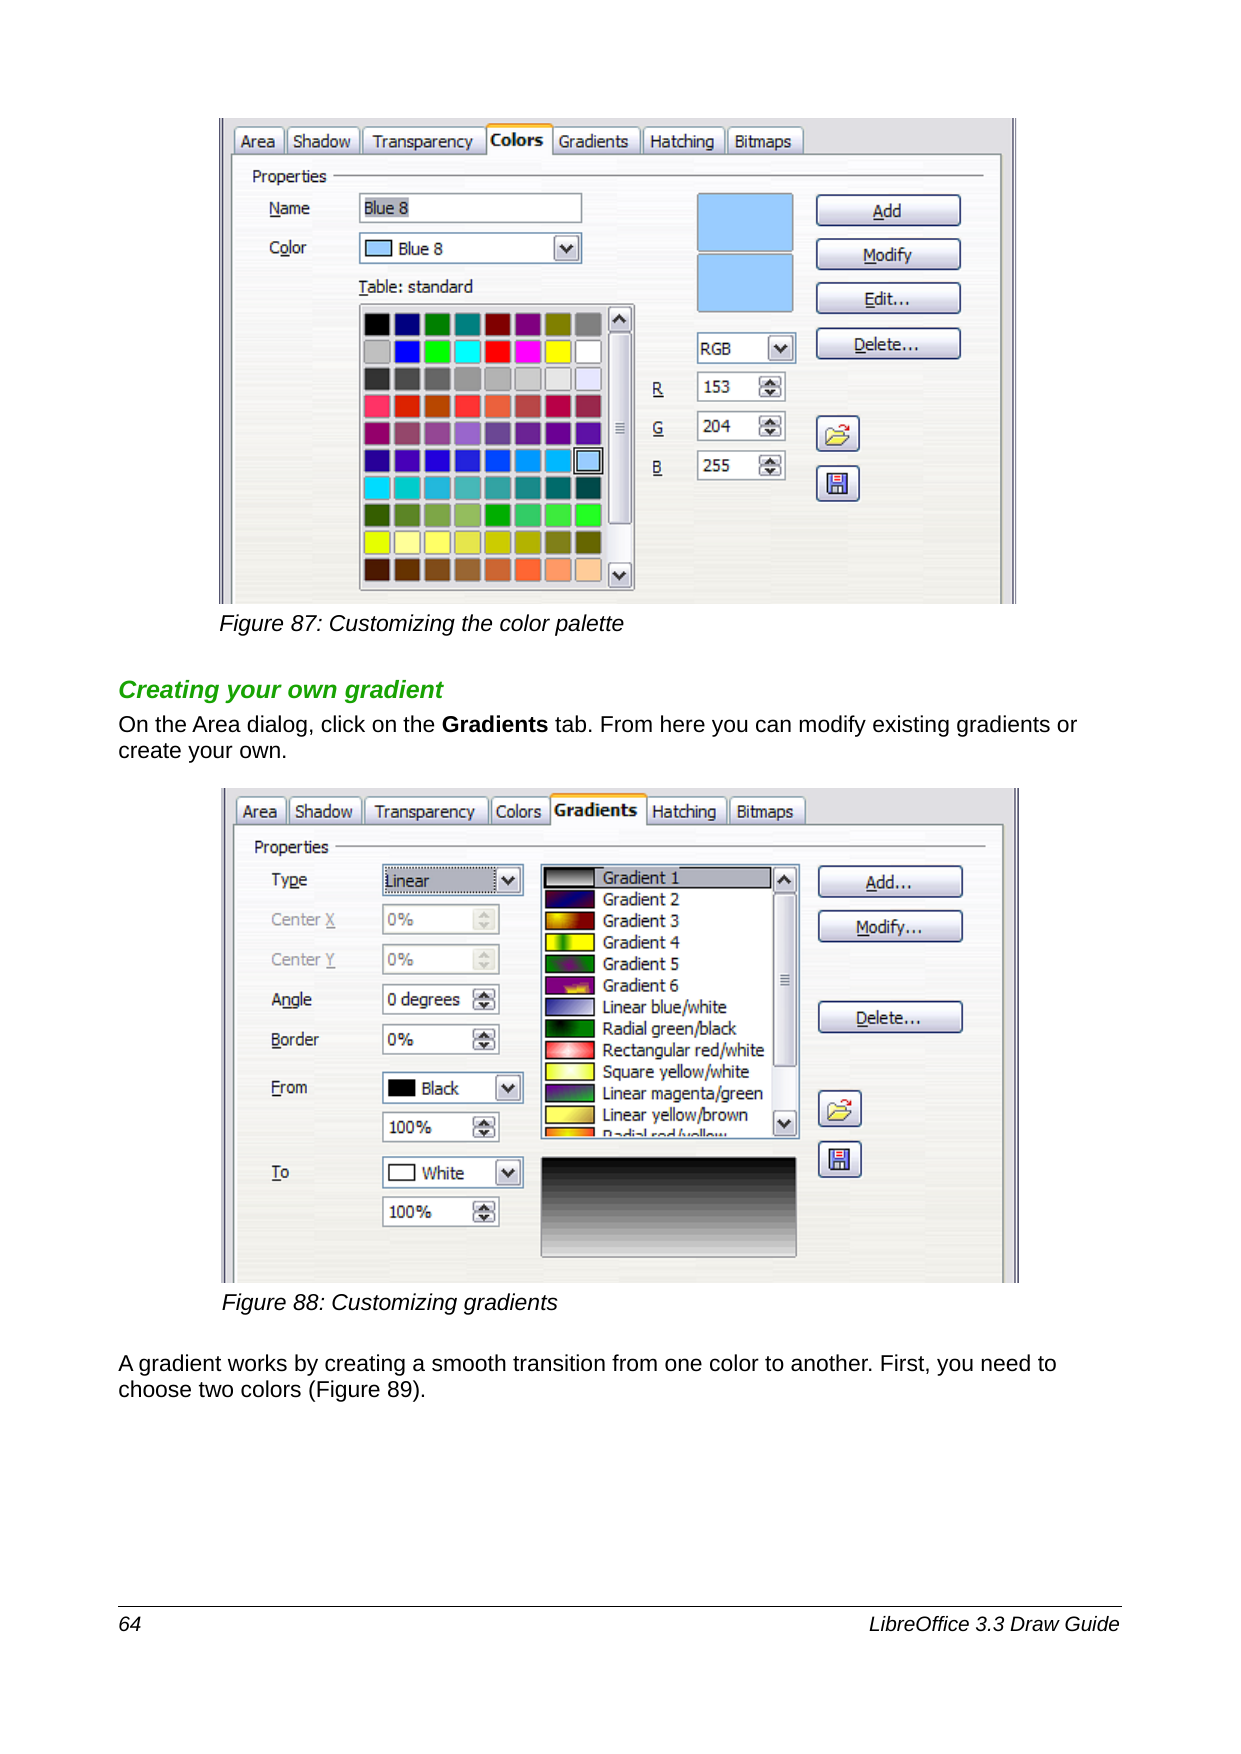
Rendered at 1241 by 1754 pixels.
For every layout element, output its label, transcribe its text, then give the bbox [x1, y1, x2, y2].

picture [221, 788, 1019, 1283]
text Figure 87: Customizing the color palette [219, 610, 1021, 637]
picture [219, 118, 1017, 604]
subtitle Creating your own gradient [118, 676, 1122, 704]
text A gradient works by creating a smooth transition from one color to another. First, you need to choose two colors (Figure 89). [118, 1350, 1122, 1402]
text Figure 88: Customizing gradients [222, 1289, 1019, 1315]
text On the Area dialog, click on the Gradients tab. From here you can modify existing gradients or create your own. [118, 711, 1122, 763]
